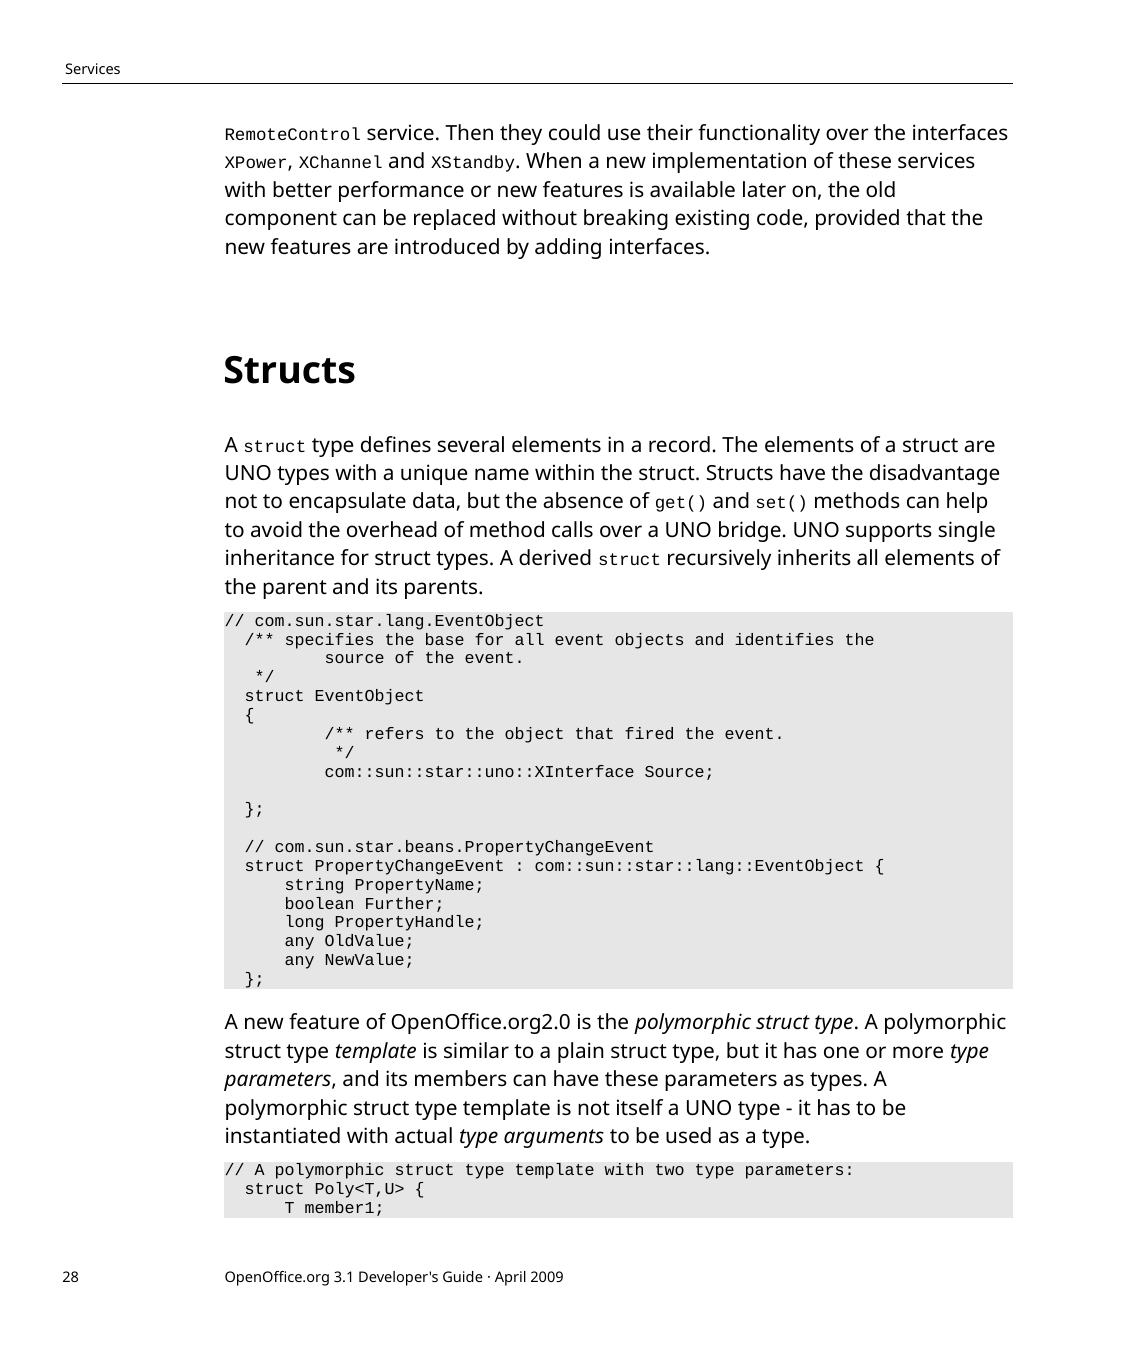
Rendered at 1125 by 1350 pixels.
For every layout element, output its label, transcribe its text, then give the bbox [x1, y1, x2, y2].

text // A polymorphic struct type template with two type parameters: struct Poly<T,U> { T member1; [224, 1162, 1013, 1218]
text A struct type defines several elements in a record. The elements of a struct are UNO types with a unique name within the struct. Structs have the disadvantage not to encapsulate data, but the absence of get() and set() methods can help to avoid the overhead of method calls over a UNO bridge. UNO supports single inheritance for struct types. A derived struct recursively inherits all elements of the parent and its parents. [224, 430, 1013, 600]
text // com.sun.star.lang.EventObject /** specifies the base for all event objects and identifies the source of the event. */ struct EventObject { /** refers to the object that fired the event. */ com::sun::star::uno::XInterface Source; }; // com.sun.star.beans.PropertyChangeEvent struct PropertyChangeEvent : com::sun::star::lang::EventObject { string PropertyName; boolean Further; long PropertyHandle; any OldValue; any NewValue; }; [224, 612, 1013, 989]
subtitle Structs [62, 343, 1013, 394]
text A new feature of OpenOffice.org2.0 is the polymorphic struct type. A polymorphic struct type template is similar to a plain struct type, but it has one or more type parameters, and its members can have these parameters as types. A polymorphic struct type template is not itself a UNO type - it has to be instantiated with actual type arguments to be used as a type. [224, 1007, 1013, 1149]
text RemoteControl service. Then they could use their functionality over the interfaces XPower, XChannel and XStandby. When a new implementation of these services with better performance or new features is available later on, the old component can be replaced without breaking existing code, provided that the new features are introduced by adding interfaces. [224, 118, 1013, 260]
